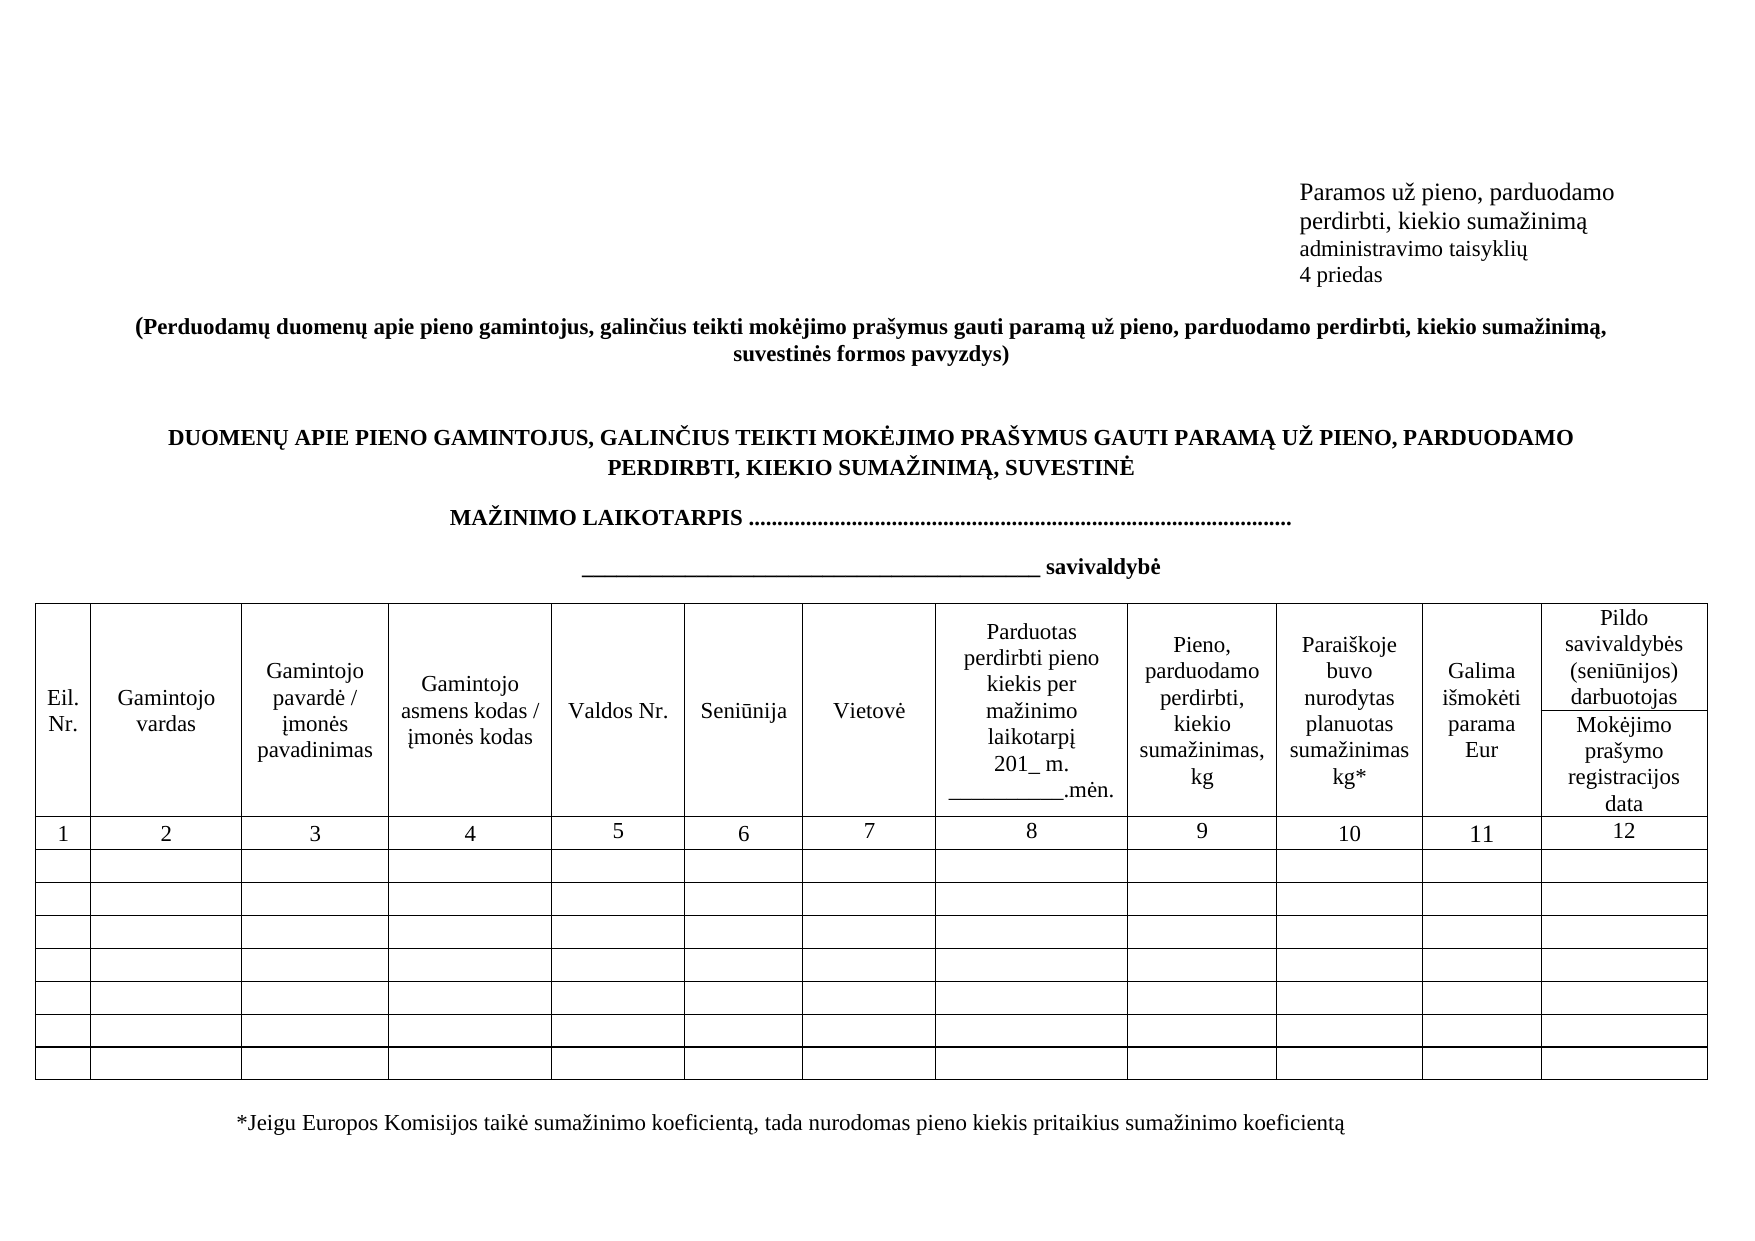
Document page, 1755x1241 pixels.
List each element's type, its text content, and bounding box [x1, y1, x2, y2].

table_cell [803, 1015, 935, 1046]
table_cell [91, 1048, 241, 1079]
table_header Pildo savivaldybės (seniūnijos) darbuotojas [1542, 604, 1707, 709]
table_cell [1277, 949, 1422, 981]
table_cell [1423, 1015, 1541, 1046]
table_cell [1277, 982, 1422, 1013]
table_cell [242, 1015, 388, 1046]
text (Perduodamų duomenų apie pieno gamintojus, galinčius teikti mokėjimo prašymus gauti paramą už pieno, parduodamo perdirbti, kiekio sumažinimą, suvestinės formos pavyzdys) [118, 311, 1624, 367]
table_cell [91, 982, 241, 1013]
table_cell [242, 916, 388, 948]
table_cell [242, 850, 388, 882]
table_cell [1277, 883, 1422, 915]
table_cell 12 [1542, 817, 1707, 849]
table_header Valdos Nr. [552, 604, 684, 816]
table_cell [1128, 949, 1276, 981]
table_cell 10 [1277, 817, 1422, 849]
table_header Pieno, parduodamo perdirbti, kiekio sumažinimas, kg [1128, 604, 1276, 816]
table_header Galima išmokėti parama Eur [1423, 604, 1541, 816]
table_cell [1128, 1015, 1276, 1046]
table_cell [685, 1015, 802, 1046]
table_cell [1277, 1015, 1422, 1046]
table_cell [36, 1015, 90, 1046]
table_cell [936, 982, 1127, 1013]
table_cell [936, 883, 1127, 915]
table_cell [936, 1048, 1127, 1079]
table_cell [1423, 982, 1541, 1013]
table_cell 1 [36, 817, 90, 849]
table_cell [936, 850, 1127, 882]
table_cell 5 [552, 817, 684, 849]
table_cell [685, 949, 802, 981]
table_cell [1277, 850, 1422, 882]
table_cell [242, 1048, 388, 1079]
table_cell [552, 850, 684, 882]
table_header Eil. Nr. [36, 604, 90, 816]
table_header Gamintojo vardas [91, 604, 241, 816]
table_cell [1542, 850, 1707, 882]
table_cell [1542, 982, 1707, 1013]
table_cell 11 [1423, 817, 1541, 849]
table_cell [803, 916, 935, 948]
table_cell [389, 982, 551, 1013]
table_cell [552, 1048, 684, 1079]
text DUOMENŲ APIE PIENO GAMINTOJUS, GALINČIUS TEIKTI MOKĖJIMO PRAŠYMUS GAUTI PARAMĄ UŽ PIENO, PARDUODAMO PERDIRBTI, KIEKIO SUMAŽINIMĄ, SUVESTINĖ [118, 423, 1624, 480]
table_cell [1542, 949, 1707, 981]
table_cell [91, 850, 241, 882]
table_cell [803, 883, 935, 915]
table_cell [803, 850, 935, 882]
table_cell [242, 883, 388, 915]
table_cell [936, 916, 1127, 948]
text MAŽINIMO LAIKOTARPIS ............................................................................................... [118, 504, 1624, 530]
table_header Gamintojo asmens kodas / įmonės kodas [389, 604, 551, 816]
table_cell [242, 982, 388, 1013]
table_cell [91, 949, 241, 981]
table_cell [1542, 1048, 1707, 1079]
table_cell [803, 949, 935, 981]
table_header Paraiškoje buvo nurodytas planuotas sumažinimas kg* [1277, 604, 1422, 816]
table_cell [936, 949, 1127, 981]
table_cell 7 [803, 817, 935, 849]
table_cell [1277, 916, 1422, 948]
table_cell 3 [242, 817, 388, 849]
table_cell 8 [936, 817, 1127, 849]
table_cell [552, 1015, 684, 1046]
table_cell [685, 916, 802, 948]
table_cell [1128, 850, 1276, 882]
table_cell [36, 883, 90, 915]
table_cell [685, 883, 802, 915]
table_cell [1542, 916, 1707, 948]
table_cell [36, 1048, 90, 1079]
table_cell [552, 883, 684, 915]
table_cell [36, 850, 90, 882]
table_cell [803, 1048, 935, 1079]
table_cell [389, 949, 551, 981]
table_cell [1128, 982, 1276, 1013]
table_cell [1423, 916, 1541, 948]
table_cell [242, 949, 388, 981]
table_cell [389, 850, 551, 882]
table_cell 2 [91, 817, 241, 849]
table_cell [36, 982, 90, 1013]
table_header Gamintojo pavardė / įmonės pavadinimas [242, 604, 388, 816]
table_cell [552, 982, 684, 1013]
text 4 priedas [1299, 261, 1624, 287]
table_cell Mokėjimo prašymo registracijos data [1542, 711, 1707, 816]
table_cell [91, 916, 241, 948]
table_cell [685, 982, 802, 1013]
table_cell [1128, 883, 1276, 915]
table_cell [389, 1015, 551, 1046]
table_cell [91, 883, 241, 915]
table_header Parduotas perdirbti pieno kiekis per mažinimo laikotarpį 201_ m. __________.mėn. [936, 604, 1127, 816]
table_cell [1423, 1048, 1541, 1079]
table_cell [389, 1048, 551, 1079]
table_header Seniūnija [685, 604, 802, 816]
table_cell 6 [685, 817, 802, 849]
table_cell 9 [1128, 817, 1276, 849]
table_cell [1542, 883, 1707, 915]
text ________________________________________ savivaldybė [118, 553, 1624, 580]
table_cell [1423, 949, 1541, 981]
table_cell [389, 916, 551, 948]
table_cell 4 [389, 817, 551, 849]
table_cell [1542, 1015, 1707, 1046]
table_cell [389, 883, 551, 915]
table_cell [685, 850, 802, 882]
table_cell [1423, 850, 1541, 882]
table_cell [91, 1015, 241, 1046]
table_header Vietovė [803, 604, 935, 816]
table_cell [552, 916, 684, 948]
table_cell [1277, 1048, 1422, 1079]
table_cell [552, 949, 684, 981]
table_cell [936, 1015, 1127, 1046]
text Paramos už pieno, parduodamo perdirbti, kiekio sumažinimą administravimo taisyklių [1299, 177, 1624, 261]
text *Jeigu Europos Komisijos taikė sumažinimo koeficientą, tada nurodomas pieno kiekis pritaikius sumažinimo koeficientą [118, 1109, 1624, 1136]
table_cell [1128, 1048, 1276, 1079]
table_cell [1423, 883, 1541, 915]
table_cell [36, 949, 90, 981]
table_cell [685, 1048, 802, 1079]
table_cell [36, 916, 90, 948]
table_cell [803, 982, 935, 1013]
table_cell [1128, 916, 1276, 948]
